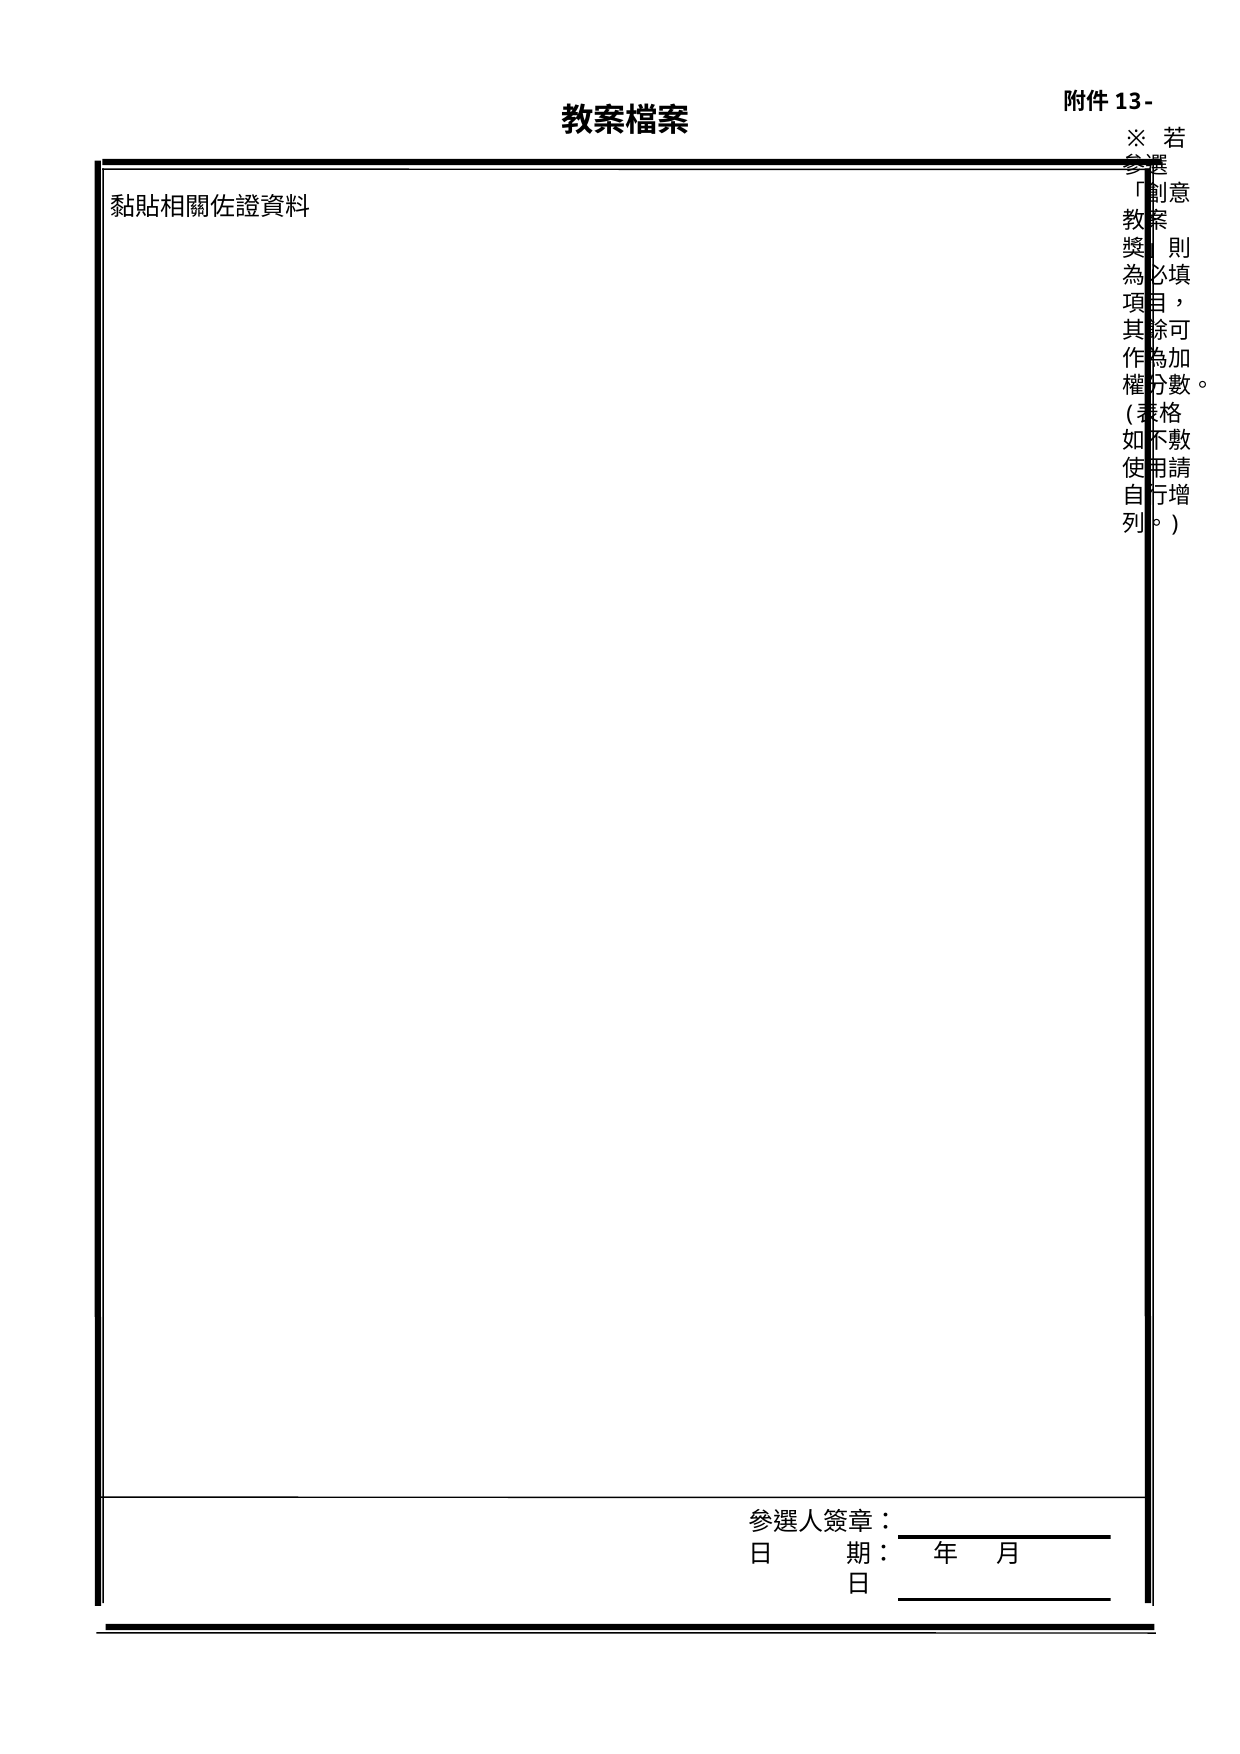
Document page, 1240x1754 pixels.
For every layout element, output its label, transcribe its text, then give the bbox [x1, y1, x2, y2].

text ※ 若參選「創意教案獎」則為必填項目，其餘可作為加權分數。(表格如不敷使用請自行增列。) [1122, 48, 1195, 537]
text 日 期： 年 月 日 [748, 1538, 1039, 1598]
text 參選人簽章： [748, 1506, 1039, 1536]
text 黏貼相關佐證資料 [110, 199, 1039, 219]
text 附件13-2 [1064, 83, 1163, 117]
text 教案檔案 [210, 100, 1040, 139]
